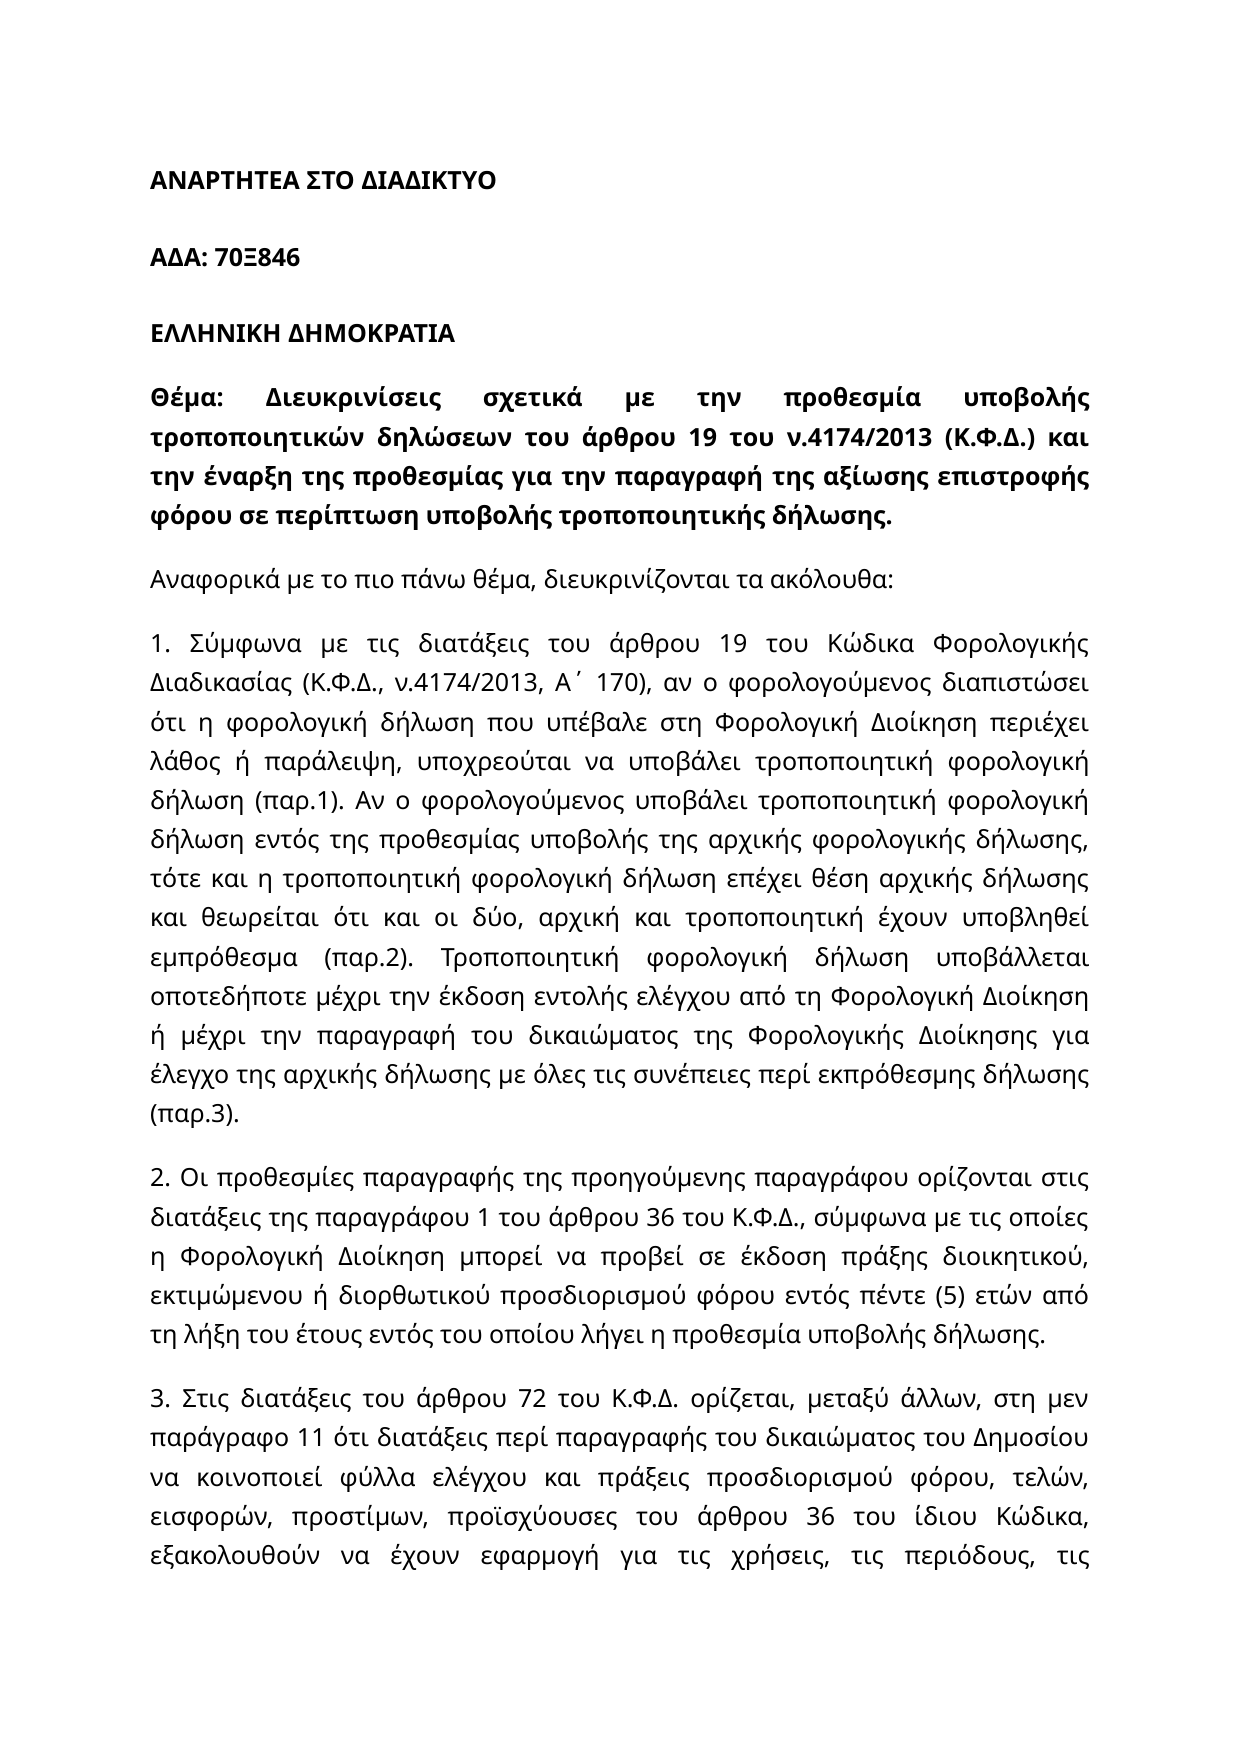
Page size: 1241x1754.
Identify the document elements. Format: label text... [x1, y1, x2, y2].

text 1. Σύμφωνα με τις διατάξεις του άρθρου 19 του Κώδικα Φορολογικής Διαδικασίας (Κ.Φ.Δ., ν.4174/2013, Α΄ 170), αν ο φορολογούμενος διαπιστώσει ότι η φορολογική δήλωση που υπέβαλε στη Φορολογική Διοίκηση περιέχει λάθος ή παράλειψη, υποχρεούται να υποβάλει τροποποιητική φορολογική δήλωση (παρ.1). Αν ο φορολογούμενος υποβάλει τροποποιητική φορολογική δήλωση εντός της προθεσμίας υποβολής της αρχικής φορολογικής δήλωσης, τότε και η τροποποιητική φορολογική δήλωση επέχει θέση αρχικής δήλωσης και θεωρείται ότι και οι δύο, αρχική και τροποποιητική έχουν υποβληθεί εμπρόθεσμα (παρ.2). Τροποποιητική φορολογική δήλωση υποβάλλεται οποτεδήποτε μέχρι την έκδοση εντολής ελέγχου από τη Φορολογική Διοίκηση ή μέχρι την παραγραφή του δικαιώματος της Φορολογικής Διοίκησης για έλεγχο της αρχικής δήλωσης με όλες τις συνέπειες περί εκπρόθεσμης δήλωσης (παρ.3). [150, 626, 1090, 1130]
text 2. Οι προθεσμίες παραγραφής της προηγούμενης παραγράφου ορίζονται στις διατάξεις της παραγράφου 1 του άρθρου 36 του Κ.Φ.Δ., σύμφωνα με τις οποίες η Φορολογική Διοίκηση μπορεί να προβεί σε έκδοση πράξης διοικητικού, εκτιμώμενου ή διορθωτικού προσδιορισμού φόρου εντός πέντε (5) ετών από τη λήξη του έτους εντός του οποίου λήγει η προθεσμία υποβολής δήλωσης. [150, 1160, 1090, 1351]
text Αναφορικά με το πιο πάνω θέμα, διευκρινίζονται τα ακόλουθα: [150, 562, 1090, 596]
text 3. Στις διατάξεις του άρθρου 72 του Κ.Φ.Δ. ορίζεται, μεταξύ άλλων, στη μεν παράγραφο 11 ότι διατάξεις περί παραγραφής του δικαιώματος του Δημοσίου να κοινοποιεί φύλλα ελέγχου και πράξεις προσδιορισμού φόρου, τελών, εισφορών, προστίμων, προϊσχύουσες του άρθρου 36 του ίδιου Κώδικα, εξακολουθούν να έχουν εφαρμογή για τις χρήσεις, τις περιόδους, τις [150, 1381, 1090, 1572]
title ΑΔΑ: 70Ξ846 [150, 239, 1090, 273]
text Θέμα: Διευκρινίσεις σχετικά με την προθεσμία υποβολής τροποποιητικών δηλώσεων του άρθρου 19 του ν.4174/2013 (Κ.Φ.Δ.) και την έναρξη της προθεσμίας για την παραγραφή της αξίωσης επιστροφής φόρου σε περίπτωση υποβολής τροποποιητικής δήλωσης. [150, 380, 1090, 532]
title ΑΝΑΡΤΗΤΕΑ ΣΤΟ ΔΙΑΔΙΚΤΥΟ [150, 162, 1090, 197]
text ΕΛΛΗΝΙΚΗ ΔΗΜΟΚΡΑΤΙΑ [150, 316, 1090, 350]
